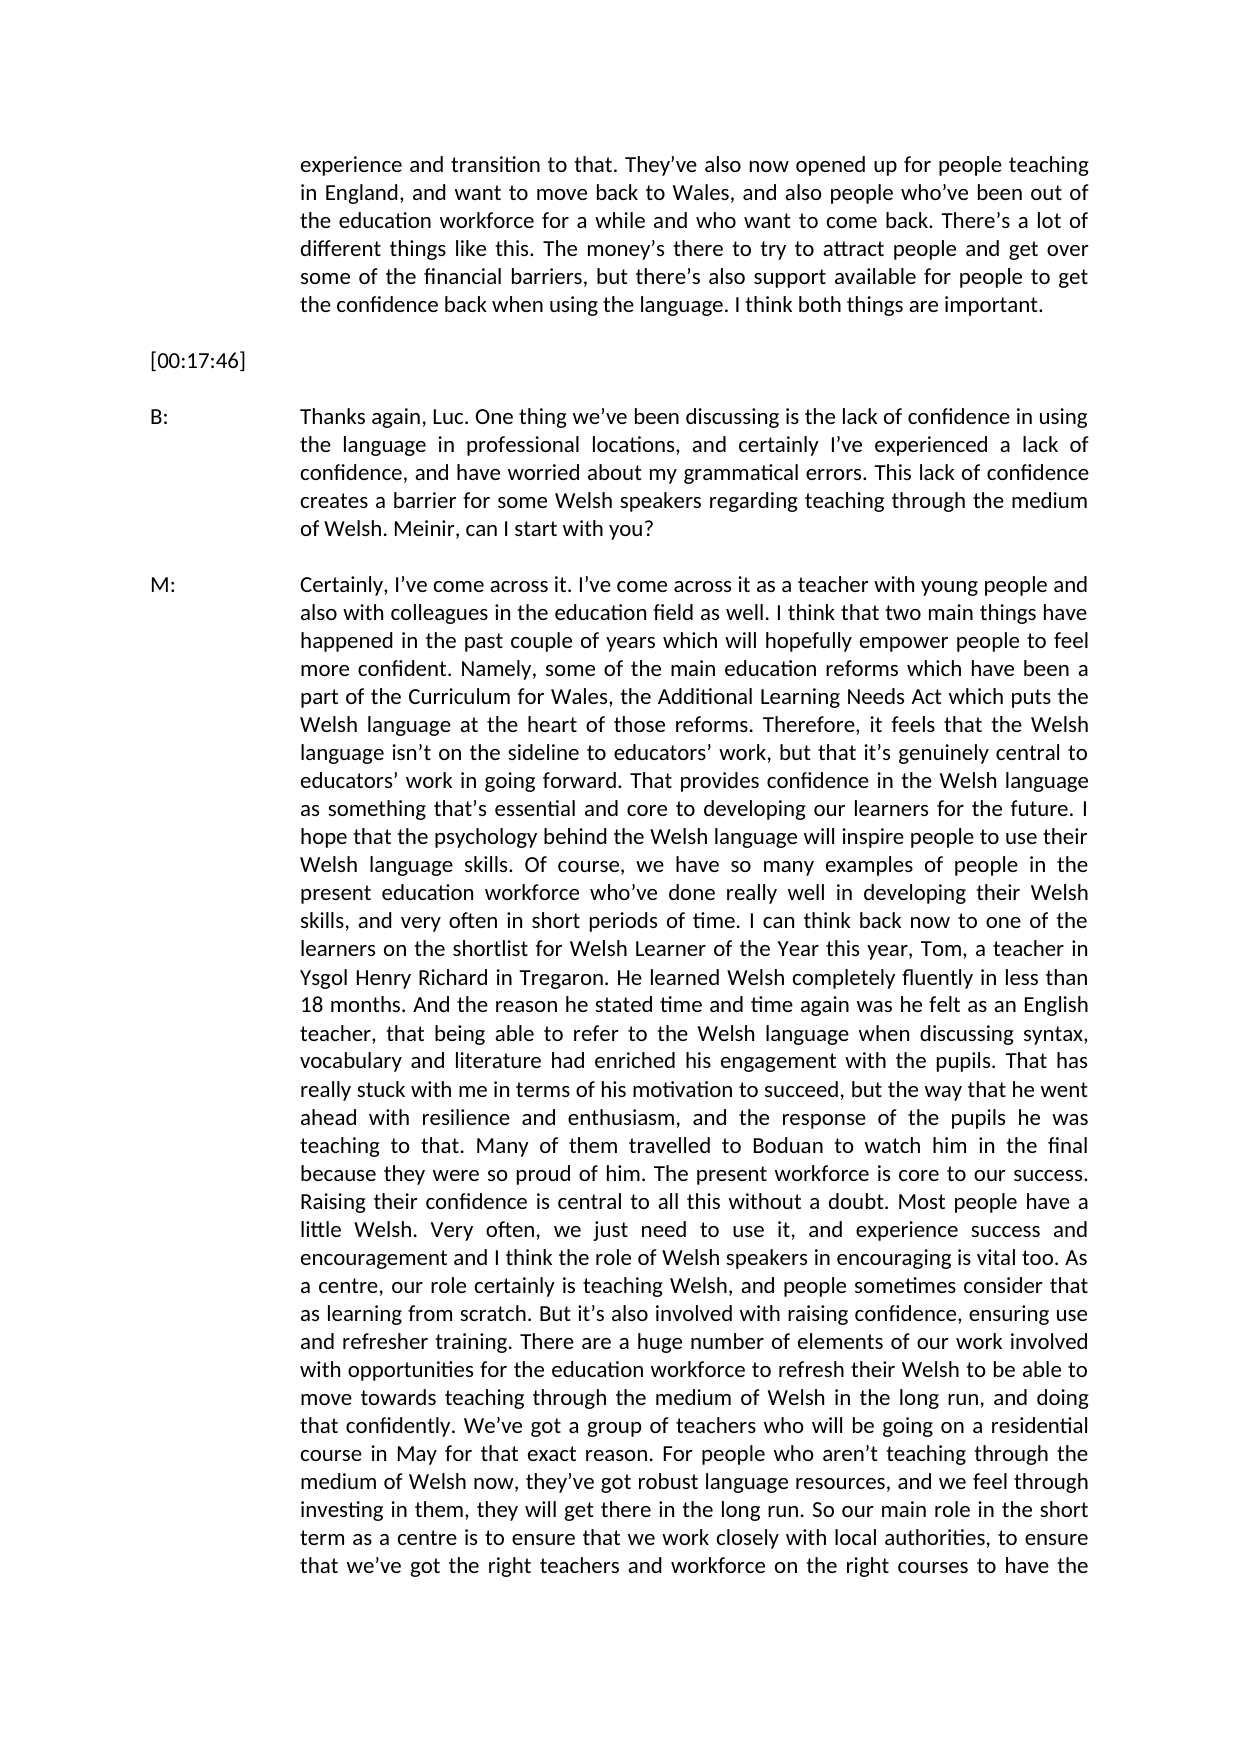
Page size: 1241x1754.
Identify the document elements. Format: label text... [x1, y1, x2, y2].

text M: Certainly, I’ve come across it. I’ve come across it as a teacher with young people and also with colleagues in the education field as well. I think that two main things have happened in the past couple of years which will hopefully empower people to feel more confident. Namely, some of the main education reforms which have been a part of the Curriculum for Wales, the Additional Learning Needs Act which puts the Welsh language at the heart of those reforms. Therefore, it feels that the Welsh language isn’t on the sideline to educators’ work, but that it’s genuinely central to educators’ work in going forward. That provides confidence in the Welsh language as something that’s essential and core to developing our learners for the future. I hope that the psychology behind the Welsh language will inspire people to use their Welsh language skills. Of course, we have so many examples of people in the present education workforce who’ve done really well in developing their Welsh skills, and very often in short periods of time. I can think back now to one of the learners on the shortlist for Welsh Learner of the Year this year, Tom, a teacher in Ysgol Henry Richard in Tregaron. He learned Welsh completely fluently in less than 18 months. And the reason he stated time and time again was he felt as an English teacher, that being able to refer to the Welsh language when discussing syntax, vocabulary and literature had enriched his engagement with the pupils. That has really stuck with me in terms of his motivation to succeed, but the way that he went ahead with resilience and enthusiasm, and the response of the pupils he was teaching to that. Many of them travelled to Boduan to watch him in the final because they were so proud of him. The present workforce is core to our success. Raising their confidence is central to all this without a doubt. Most people have a little Welsh. Very often, we just need to use it, and experience success and encouragement and I think the role of Welsh speakers in encouraging is vital too. As a centre, our role certainly is teaching Welsh, and people sometimes consider that as learning from scratch. But it’s also involved with raising confidence, ensuring use and refresher training. There are a huge number of elements of our work involved with opportunities for the education workforce to refresh their Welsh to be able to move towards teaching through the medium of Welsh in the long run, and doing that confidently. We’ve got a group of teachers who will be going on a residential course in May for that exact reason. For people who aren’t teaching through the medium of Welsh now, they’ve got robust language resources, and we feel through investing in them, they will get there in the long run. So our main role in the short term as a centre is to ensure that we work closely with local authorities, to ensure that we’ve got the right teachers and workforce on the right courses to have the [150, 570, 1090, 1579]
text B: Thanks again, Luc. One thing we’ve been discussing is the lack of confidence in using the language in professional locations, and certainly I’ve experienced a lack of confidence, and have worried about my grammatical errors. This lack of confidence creates a barrier for some Welsh speakers regarding teaching through the medium of Welsh. Meinir, can I start with you? [150, 402, 1090, 542]
text experience and transition to that. They’ve also now opened up for people teaching in England, and want to move back to Wales, and also people who’ve been out of the education workforce for a while and who want to come back. There’s a lot of different things like this. The money’s there to try to attract people and get over some of the financial barriers, but there’s also support available for people to get the confidence back when using the language. I think both things are important. [150, 150, 1090, 318]
text [00:17:46] [150, 346, 1090, 374]
